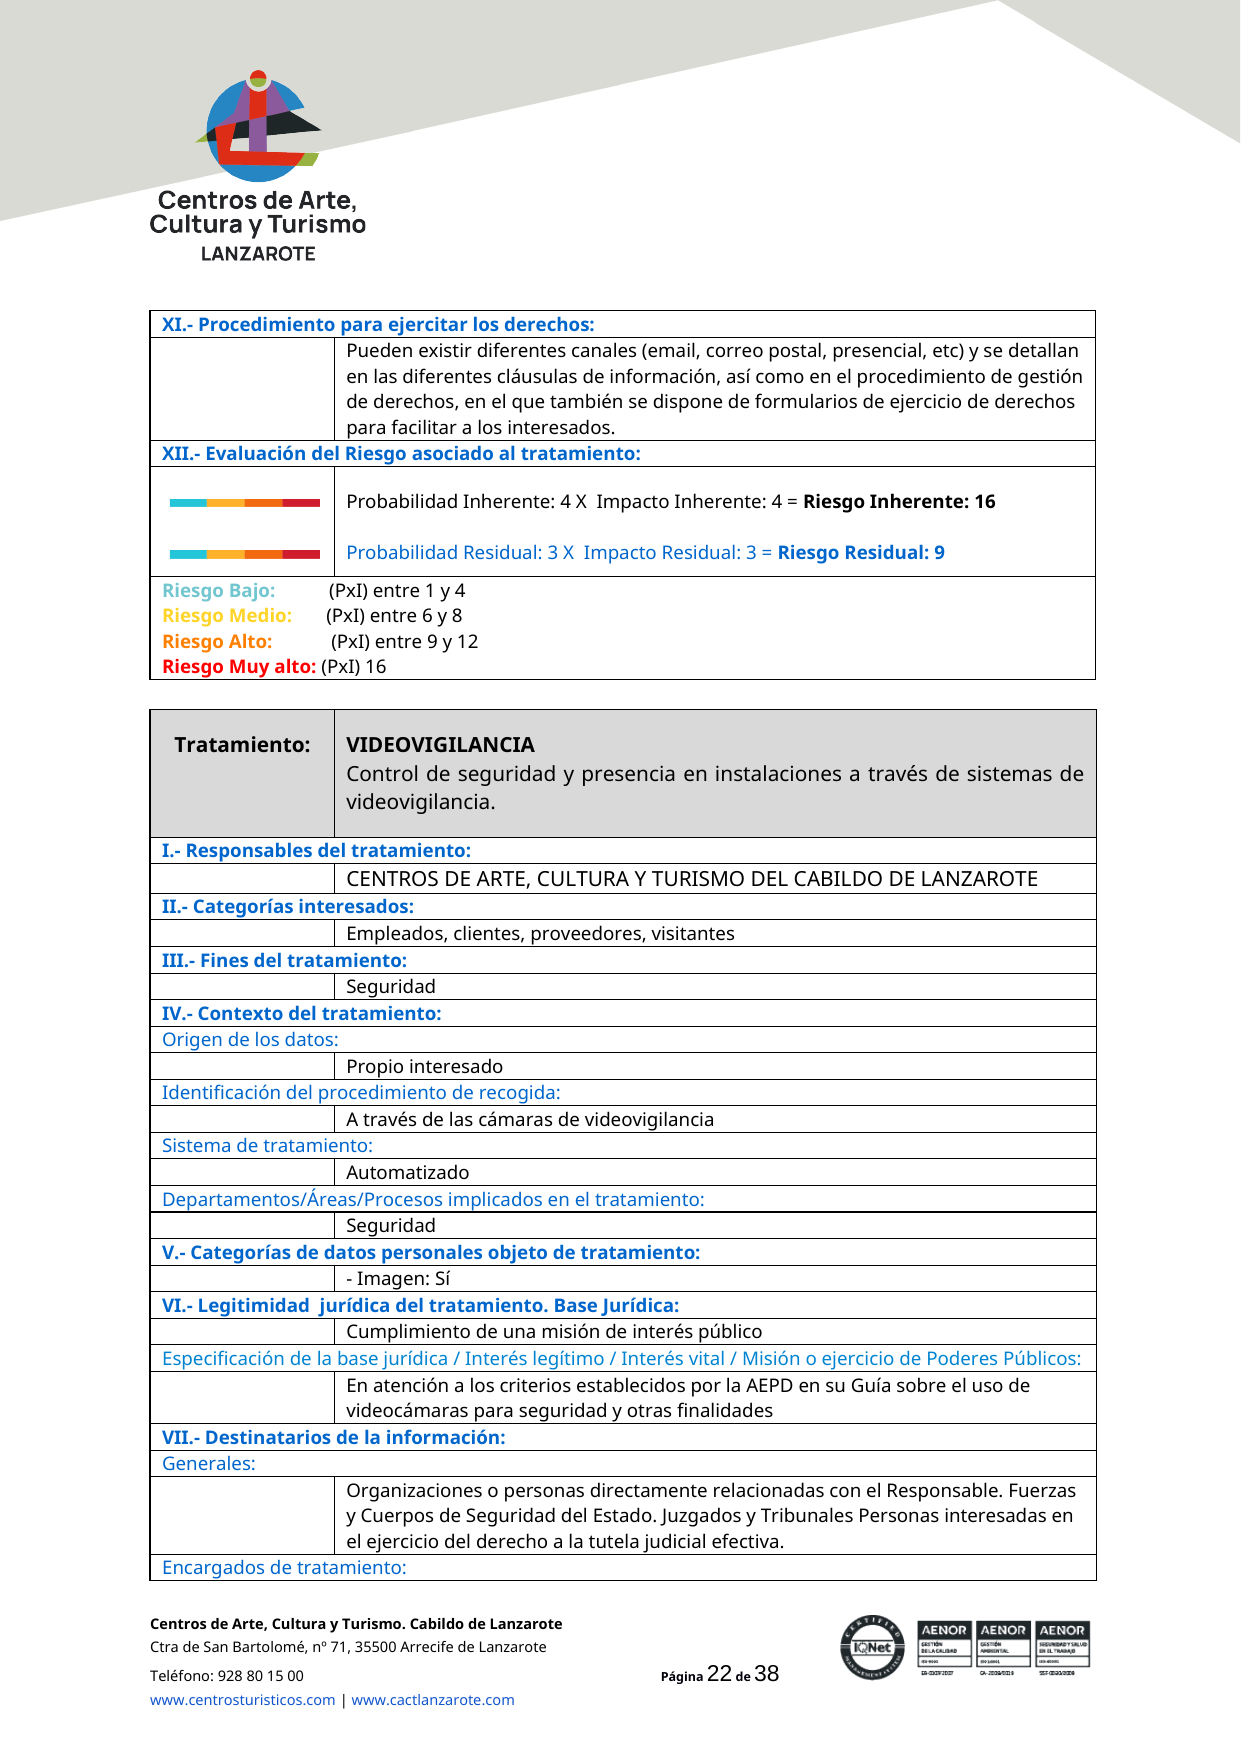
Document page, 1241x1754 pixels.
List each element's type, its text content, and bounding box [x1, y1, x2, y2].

table_cell [151, 1266, 334, 1291]
table_cell [151, 1159, 334, 1185]
table_cell - Imagen: Sí [335, 1266, 1096, 1291]
table_cell Organizaciones o personas directamente relacionadas con el Responsable. Fuerzas y Cuerpos de Seguridad del Estado. Juzgados y Tribunales Personas interesadas en el ejercicio del derecho a la tutela judicial efectiva. [335, 1477, 1096, 1554]
table_cell IV.- Contexto del tratamiento: [151, 1000, 1096, 1026]
table_cell [151, 974, 334, 999]
table_cell CENTROS DE ARTE, CULTURA Y TURISMO DEL CABILDO DE LANZAROTE [335, 864, 1096, 893]
table_cell III.- Fines del tratamiento: [151, 947, 1096, 972]
table_cell Sistema de tratamiento: [151, 1133, 1096, 1158]
table_cell Especificación de la base jurídica / Interés legítimo / Interés vital / Misión o ejercicio de Poderes Públicos: [151, 1345, 1096, 1371]
table_cell Pueden existir diferentes canales (email, correo postal, presencial, etc) y se detallan en las diferentes cláusulas de información, así como en el procedimiento de gestión de derechos, en el que también se dispone de formularios de ejercicio de derechos para facilitar a los interesados. [335, 338, 1095, 440]
picture [840, 1615, 1091, 1681]
table_cell Seguridad [335, 974, 1096, 999]
table_cell Identificación del procedimiento de recogida: [151, 1080, 1096, 1105]
table_cell Encargados de tratamiento: [151, 1555, 1096, 1580]
table_cell [151, 864, 334, 893]
table_cell Empleados, clientes, proveedores, visitantes [335, 920, 1096, 946]
table_cell V.- Categorías de datos personales objeto de tratamiento: [151, 1239, 1096, 1264]
table_cell Generales: [151, 1451, 1096, 1476]
table_cell I.- Responsables del tratamiento: [151, 838, 1096, 863]
table_cell En atención a los criterios establecidos por la AEPD en su Guía sobre el uso de videocámaras para seguridad y otras finalidades [335, 1372, 1096, 1423]
table_cell [151, 467, 334, 576]
picture [169, 550, 320, 559]
table_cell Propio interesado [335, 1053, 1096, 1079]
table_cell VI.- Legitimidad jurídica del tratamiento. Base Jurídica: [151, 1292, 1096, 1318]
table_cell Cumplimiento de una misión de interés público [335, 1319, 1096, 1344]
table_cell Origen de los datos: [151, 1027, 1096, 1052]
table_cell Probabilidad Inherente: 4 X Impacto Inherente: 4 = Riesgo Inherente: 16 Probabilidad Residual: 3 X Impacto Residual: 3 = Riesgo Residual: 9 [335, 467, 1095, 576]
picture [169, 499, 320, 507]
table_cell [151, 1319, 334, 1344]
picture [0, 0, 1241, 261]
table_cell A través de las cámaras de videovigilancia [335, 1106, 1096, 1132]
table_cell Seguridad [335, 1213, 1096, 1238]
table_header VIDEOVIGILANCIA Control de seguridad y presencia en instalaciones a través de sistemas de videovigilancia. [335, 710, 1096, 837]
table_cell [151, 920, 334, 946]
table_cell XI.- Procedimiento para ejercitar los derechos: [151, 311, 1095, 337]
table_cell Riesgo Bajo: (PxI) entre 1 y 4 Riesgo Medio: (PxI) entre 6 y 8 Riesgo Alto: (PxI) entre 9 y 12 Riesgo Muy alto: (PxI) 16 [151, 577, 1095, 679]
table_cell [151, 1477, 334, 1554]
table_cell Automatizado [335, 1159, 1096, 1185]
table_cell VII.- Destinatarios de la información: [151, 1424, 1096, 1449]
table_cell [151, 338, 334, 440]
table_cell [151, 1053, 334, 1079]
table_cell [151, 1213, 334, 1238]
table_header Tratamiento: [151, 710, 334, 837]
table_cell XII.- Evaluación del Riesgo asociado al tratamiento: [151, 441, 1095, 466]
table_cell [151, 1106, 334, 1132]
table_cell Departamentos/Áreas/Procesos implicados en el tratamiento: [151, 1186, 1096, 1211]
table_cell [151, 1372, 334, 1423]
table_cell II.- Categorías interesados: [151, 894, 1096, 919]
